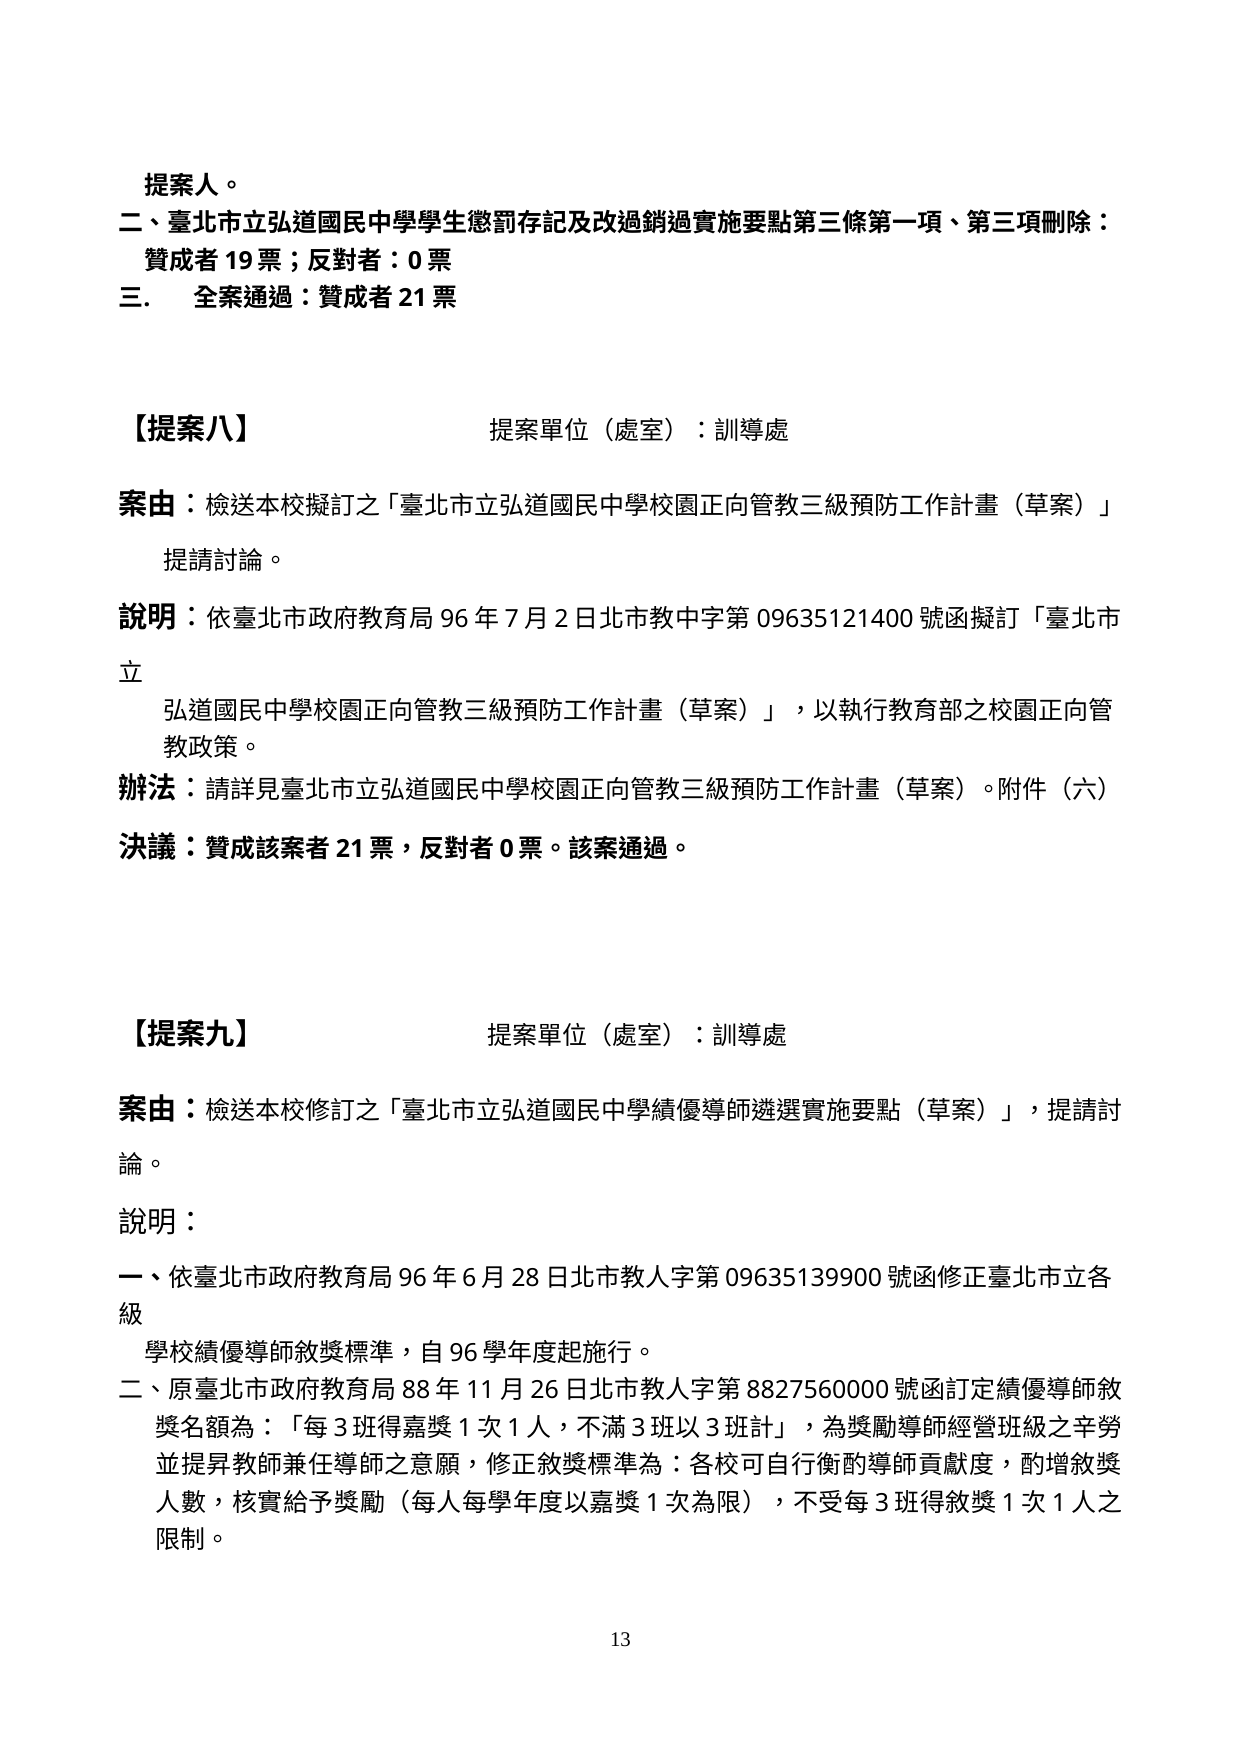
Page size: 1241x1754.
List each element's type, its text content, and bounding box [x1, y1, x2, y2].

text 決議：贊成該案者21票，反對者0票。該案通過。 [118, 807, 1122, 882]
list 全案通過：贊成者21票 [118, 277, 1122, 314]
text 二、臺北市立弘道國民中學學生懲罰存記及改過銷過實施要點第三條第一項、第三項刪除： [118, 202, 1122, 239]
text 贊成者19票；反對者：0票 [118, 239, 1122, 277]
text 【提案八】 提案單位（處室）：訓導處 [118, 389, 1122, 464]
text 案由：檢送本校擬訂之「臺北市立弘道國民中學校園正向管教三級預防工作計畫（草案）」， [118, 464, 1122, 539]
text 二、原臺北市政府教育局88年11月26日北市教人字第8827560000號函訂定績優導師敘獎名額為：「每3班得嘉獎1次1人，不滿3班以3班計」，為獎勵導師經營班級之辛勞並提昇教師兼任導師之意願，修正敘獎標準為：各校可自行衡酌導師貢獻度，酌增敘獎人數，核實給予獎勵（每人每學年度以嘉獎1次為限），不受每3班得敘獎1次1人之限制。 [118, 1369, 1122, 1557]
text 弘道國民中學校園正向管教三級預防工作計畫（草案）」，以執行教育部之校園正向管 [118, 689, 1122, 727]
text 案由：檢送本校修訂之「臺北市立弘道國民中學績優導師遴選實施要點（草案）」，提請討論。 [118, 1069, 1122, 1182]
text 一、依臺北市政府教育局96年6月28日北市教人字第09635139900號函修正臺北市立各級 [118, 1257, 1122, 1332]
text 教政策。 [118, 727, 1122, 764]
text 說明： [118, 1182, 1122, 1257]
text 學校績優導師敘獎標準，自96學年度起施行。 [118, 1332, 1122, 1369]
text 【提案九】 提案單位（處室）：訓導處 [118, 994, 1122, 1069]
text 提案人。 [118, 164, 1122, 202]
text 辦法：請詳見臺北市立弘道國民中學校園正向管教三級預防工作計畫（草案）。附件（六） [118, 764, 1122, 807]
text 說明：依臺北市政府教育局96年7月2日北市教中字第09635121400號函擬訂「臺北市立 [118, 577, 1122, 689]
text 提請討論。 [118, 539, 1122, 577]
